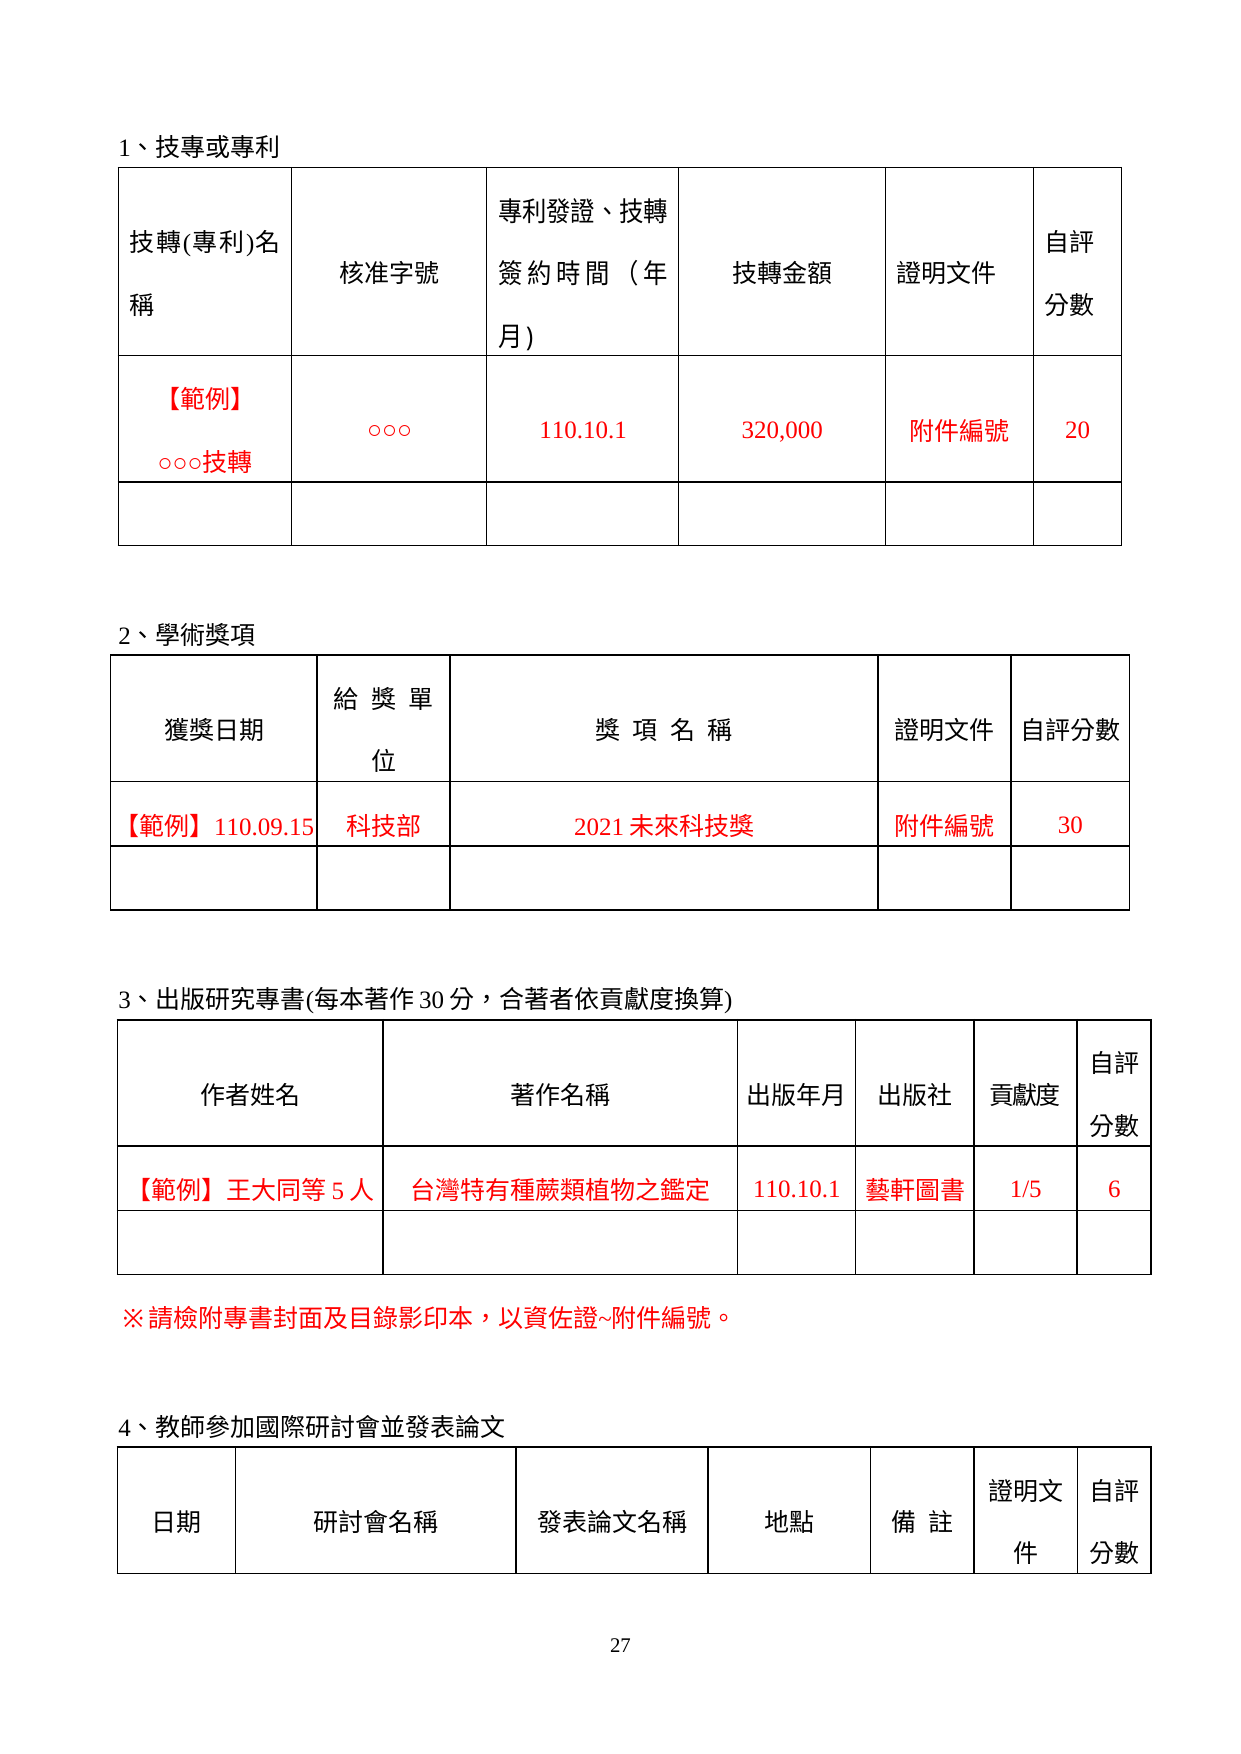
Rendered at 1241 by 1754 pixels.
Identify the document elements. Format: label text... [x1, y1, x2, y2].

table_header 自評分數 [1078, 1021, 1150, 1145]
text 2、學術獎項 [118, 592, 1122, 654]
text 3、出版研究專書(每本著作30分，合著者依貢獻度換算) [118, 956, 1122, 1019]
table_header 自評分數 [1034, 168, 1121, 355]
text ※請檢附專書封面及目錄影印本，以資佐證~附件編號。 [118, 1275, 1122, 1338]
table_header 技轉(專利)名稱 [119, 168, 291, 355]
table_cell [118, 1211, 382, 1273]
table_cell [879, 847, 1010, 909]
table_header 自評分數 [1078, 1448, 1150, 1572]
table_cell 台灣特有種蕨類植物之鑑定 [384, 1147, 737, 1209]
table_header 證明文件 [886, 168, 1033, 355]
table_header 給 獎 單 位 [318, 656, 449, 781]
table_cell [111, 847, 316, 909]
table_header 日期 [118, 1448, 235, 1572]
table_header 出版年月 [738, 1021, 855, 1145]
table_header 研討會名稱 [236, 1448, 515, 1572]
table_cell [292, 483, 486, 545]
table_cell 附件編號 [886, 356, 1033, 481]
table_cell 【範例】王大同等5人 [118, 1147, 382, 1209]
table_cell [1034, 483, 1121, 545]
table_cell [679, 483, 885, 545]
table_cell 附件編號 [879, 782, 1010, 845]
table_header 備 註 [871, 1448, 973, 1572]
table_cell 30 [1012, 782, 1129, 845]
table_cell 110.10.1 [738, 1147, 855, 1209]
table_cell [1012, 847, 1129, 909]
table_header 核准字號 [292, 168, 486, 355]
table_cell 2021未來科技獎 [451, 782, 877, 845]
table_cell [487, 483, 678, 545]
table_header 技轉金額 [679, 168, 885, 355]
table_cell [119, 483, 291, 545]
table_cell 【範例】110.09.15 [111, 782, 316, 845]
table_cell 科技部 [318, 782, 449, 845]
table_header 作者姓名 [118, 1021, 382, 1145]
table_header 證明文件 [879, 656, 1010, 781]
table_cell [886, 483, 1033, 545]
table_cell ○○○ [292, 356, 486, 481]
table_cell [975, 1211, 1076, 1273]
table_cell 藝軒圖書 [856, 1147, 973, 1209]
table_cell 20 [1034, 356, 1121, 481]
table_header 出版社 [856, 1021, 973, 1145]
table_header 地點 [709, 1448, 870, 1572]
table_cell 320,000 [679, 356, 885, 481]
table_cell [318, 847, 449, 909]
table_cell [738, 1211, 855, 1273]
table_cell [451, 847, 877, 909]
table_cell 6 [1078, 1147, 1150, 1209]
table_header 獲獎日期 [111, 656, 316, 781]
table_cell [1078, 1211, 1150, 1273]
table_cell 【範例】 ○○○技轉 [119, 356, 291, 481]
table_cell 1/5 [975, 1147, 1076, 1209]
text 4、教師參加國際研討會並發表論文 [118, 1383, 1122, 1446]
table_header 專利發證、技轉簽約時間（年月) [487, 168, 678, 355]
text 1、技專或專利 [118, 104, 1122, 167]
table_header 證明文件 [975, 1448, 1077, 1572]
table_cell 110.10.1 [487, 356, 678, 481]
table_header 著作名稱 [384, 1021, 737, 1145]
table_header 發表論文名稱 [517, 1448, 707, 1572]
table_header 貢獻度 [975, 1021, 1076, 1145]
table_cell [384, 1211, 737, 1273]
table_header 獎 項 名 稱 [451, 656, 877, 781]
table_header 自評分數 [1012, 656, 1129, 781]
table_cell [856, 1211, 973, 1273]
